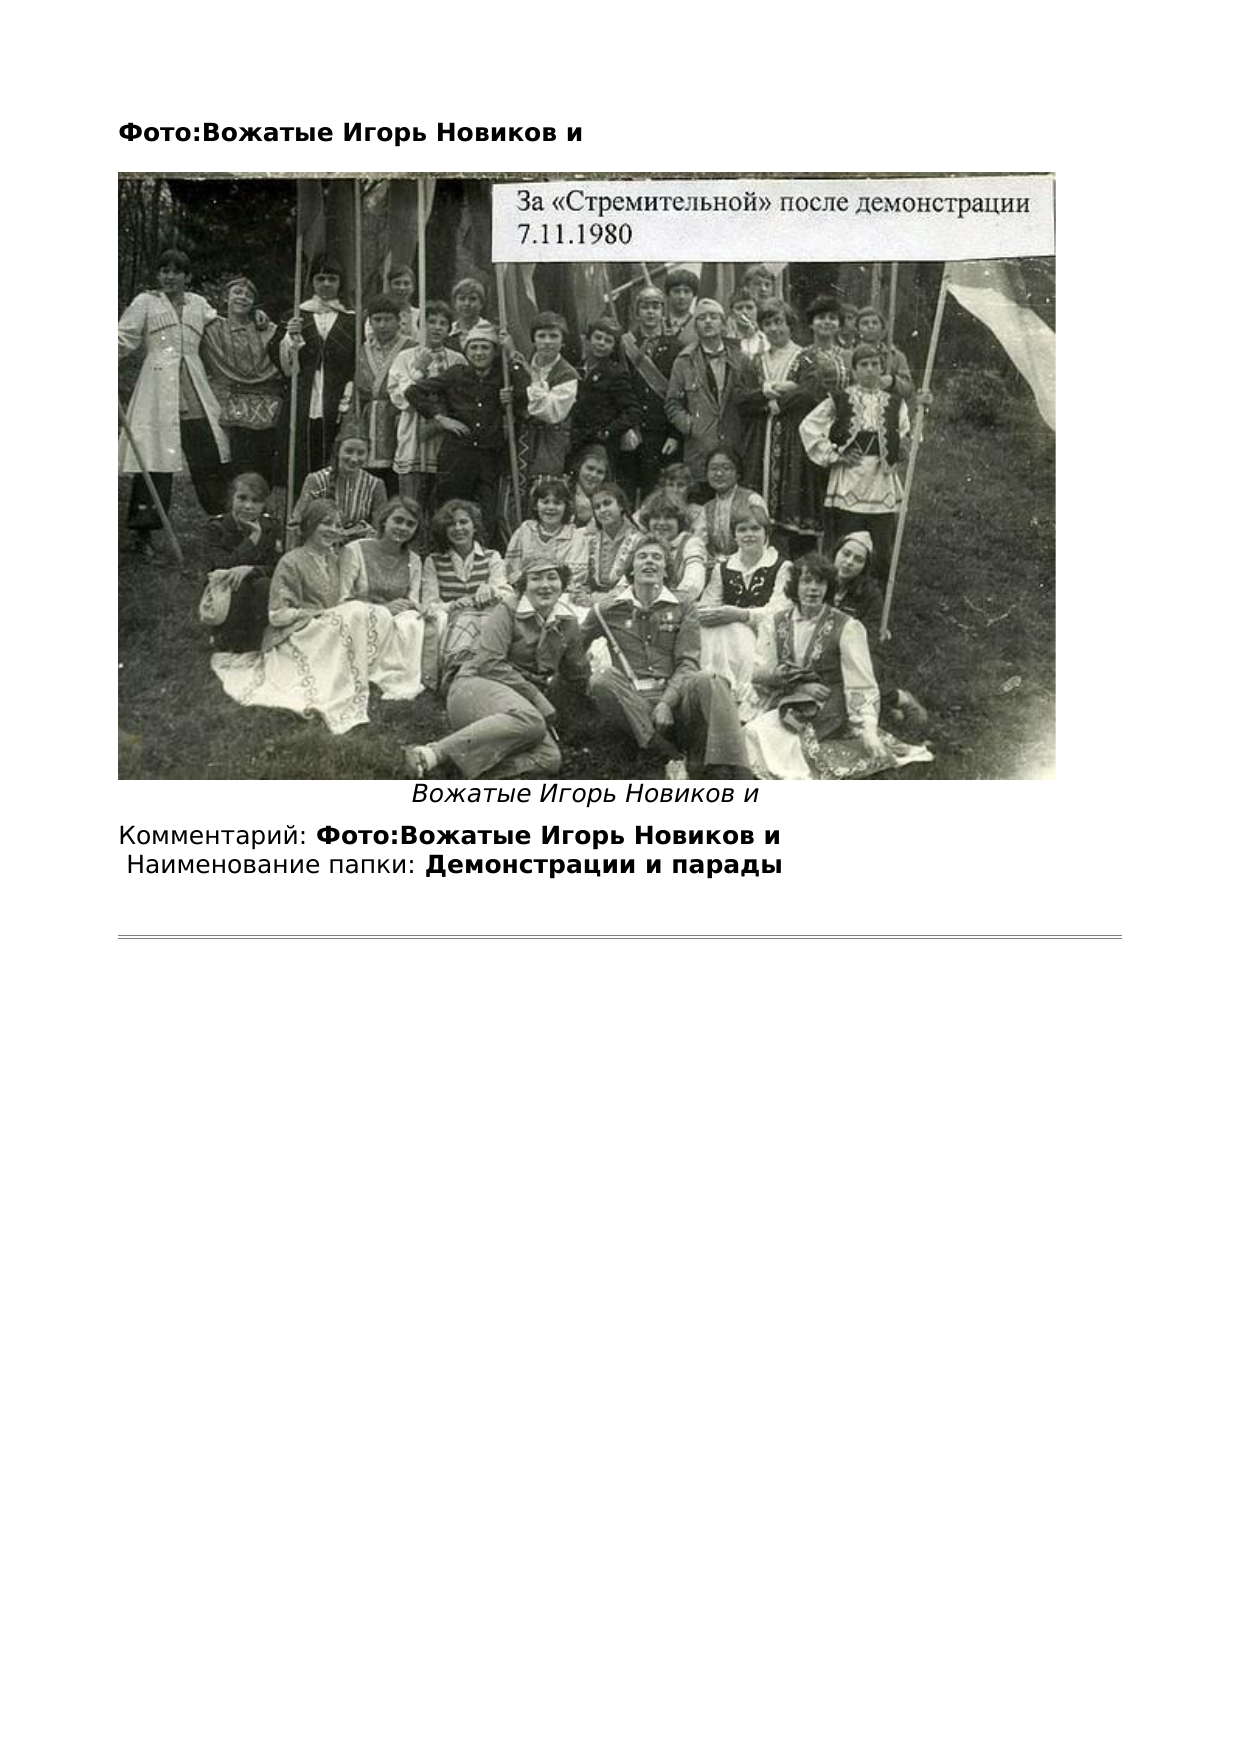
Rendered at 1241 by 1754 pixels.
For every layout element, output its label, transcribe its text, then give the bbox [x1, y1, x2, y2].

text Комментарий: Фото:Вожатые Игорь Новиков и Наименование папки: Демонстрации и парады [118, 821, 1122, 908]
text Вожатые Игорь Новиков и [118, 780, 1056, 808]
picture [118, 172, 1056, 780]
subtitle Фото:Вожатые Игорь Новиков и [118, 118, 1122, 147]
